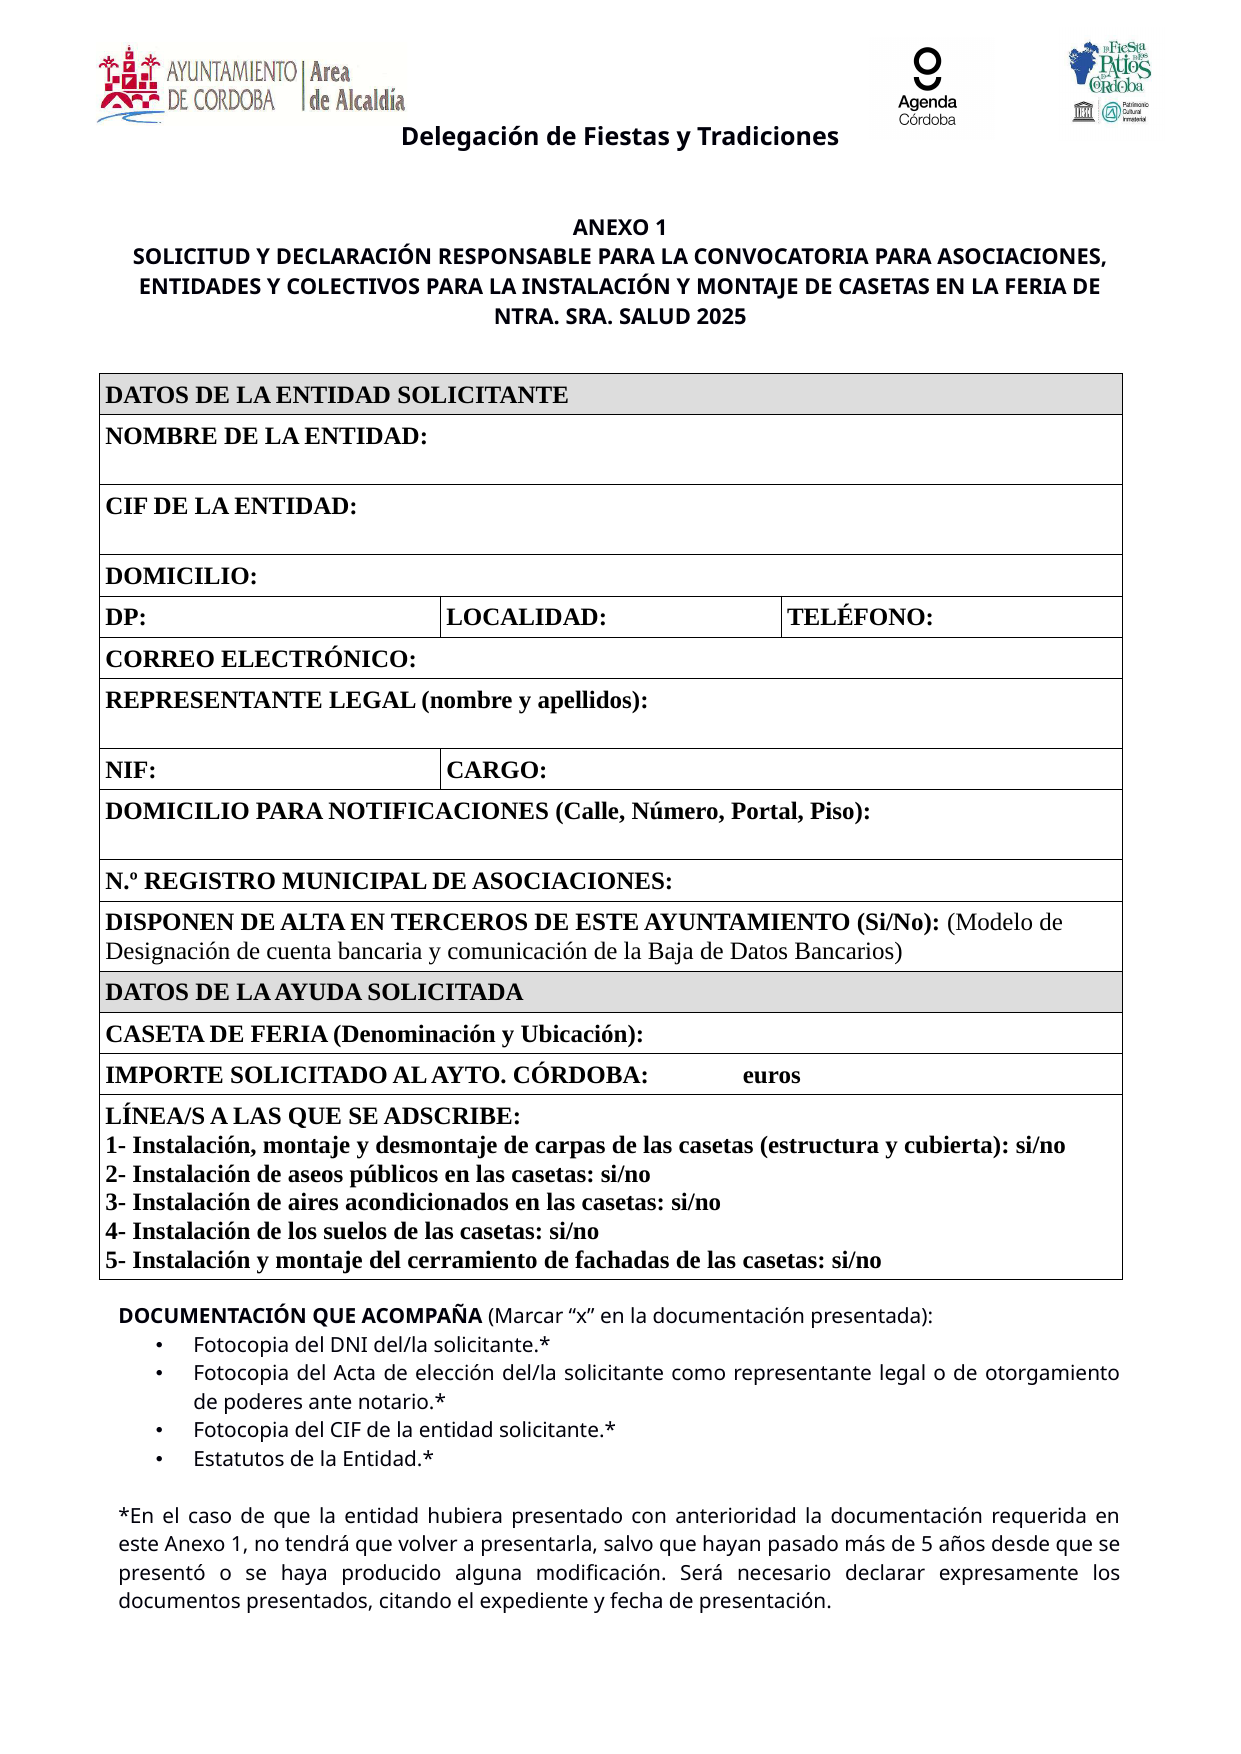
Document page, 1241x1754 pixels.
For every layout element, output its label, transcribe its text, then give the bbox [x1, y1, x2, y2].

table_cell CIF DE LA ENTIDAD: [100, 485, 1122, 554]
table_cell NOMBRE DE LA ENTIDAD: [100, 415, 1122, 484]
picture [869, 37, 996, 140]
list Fotocopia del CIF de la entidad solicitante.* [156, 1415, 1122, 1444]
table_cell DOMICILIO: [100, 555, 1122, 596]
text DOCUMENTACIÓN QUE ACOMPAÑA (Marcar “x” en la documentación presentada): [118, 1302, 1122, 1330]
table_cell DISPONEN DE ALTA EN TERCEROS DE ESTE AYUNTAMIENTO (Si/No): (Modelo de Designación de cuenta bancaria y comunicación de la Baja de Datos Bancarios) [100, 902, 1122, 971]
table_cell CORREO ELECTRÓNICO: [100, 638, 1122, 678]
table_header DATOS DE LA ENTIDAD SOLICITANTE [100, 374, 1122, 414]
table_cell DATOS DE LA AYUDA SOLICITADA [100, 972, 1122, 1012]
table_cell DOMICILIO PARA NOTIFICACIONES (Calle, Número, Portal, Piso): [100, 790, 1122, 859]
table_cell LÍNEA/S A LAS QUE SE ADSCRIBE: 1- Instalación, montaje y desmontaje de carpas de las casetas (estructura y cubierta): si/no 2- Instalación de aseos públicos en las casetas: si/no 3- Instalación de aires acondicionados en las casetas: si/no 4- Instalación de los suelos de las casetas: si/no 5- Instalación y montaje del cerramiento de fachadas de las casetas: si/no [100, 1095, 1122, 1279]
table_cell NIF: [100, 749, 440, 789]
list Fotocopia del Acta de elección del/la solicitante como representante legal o de otorgamiento de poderes ante notario.* [156, 1358, 1122, 1415]
text ANEXO 1 [118, 211, 1122, 241]
picture [95, 42, 408, 126]
table_cell LOCALIDAD: [441, 597, 781, 637]
list Estatutos de la Entidad.* [156, 1444, 1122, 1472]
text SOLICITUD Y DECLARACIÓN RESPONSABLE PARA LA CONVOCATORIA PARA ASOCIACIONES, ENTIDADES Y COLECTIVOS PARA LA INSTALACIÓN Y MONTAJE DE CASETAS EN LA FERIA DE NTRA. SRA. SALUD 2025 [118, 241, 1122, 331]
text *En el caso de que la entidad hubiera presentado con anterioridad la documentación requerida en este Anexo 1, no tendrá que volver a presentarla, salvo que hayan pasado más de 5 años desde que se presentó o se haya producido alguna modificación. Será necesario declarar expresamente los documentos presentados, citando el expediente y fecha de presentación. [118, 1501, 1122, 1614]
table_cell CASETA DE FERIA (Denominación y Ubicación): [100, 1013, 1122, 1053]
table_cell TELÉFONO: [782, 597, 1122, 637]
table_cell IMPORTE SOLICITADO AL AYTO. CÓRDOBA: euros [100, 1054, 1122, 1094]
table_cell CARGO: [441, 749, 1122, 789]
picture [1057, 27, 1165, 141]
table_cell DP: [100, 597, 440, 637]
list Fotocopia del DNI del/la solicitante.* [156, 1330, 1122, 1358]
table_cell REPRESENTANTE LEGAL (nombre y apellidos): [100, 679, 1122, 748]
table_cell N.º REGISTRO MUNICIPAL DE ASOCIACIONES: [100, 860, 1122, 901]
